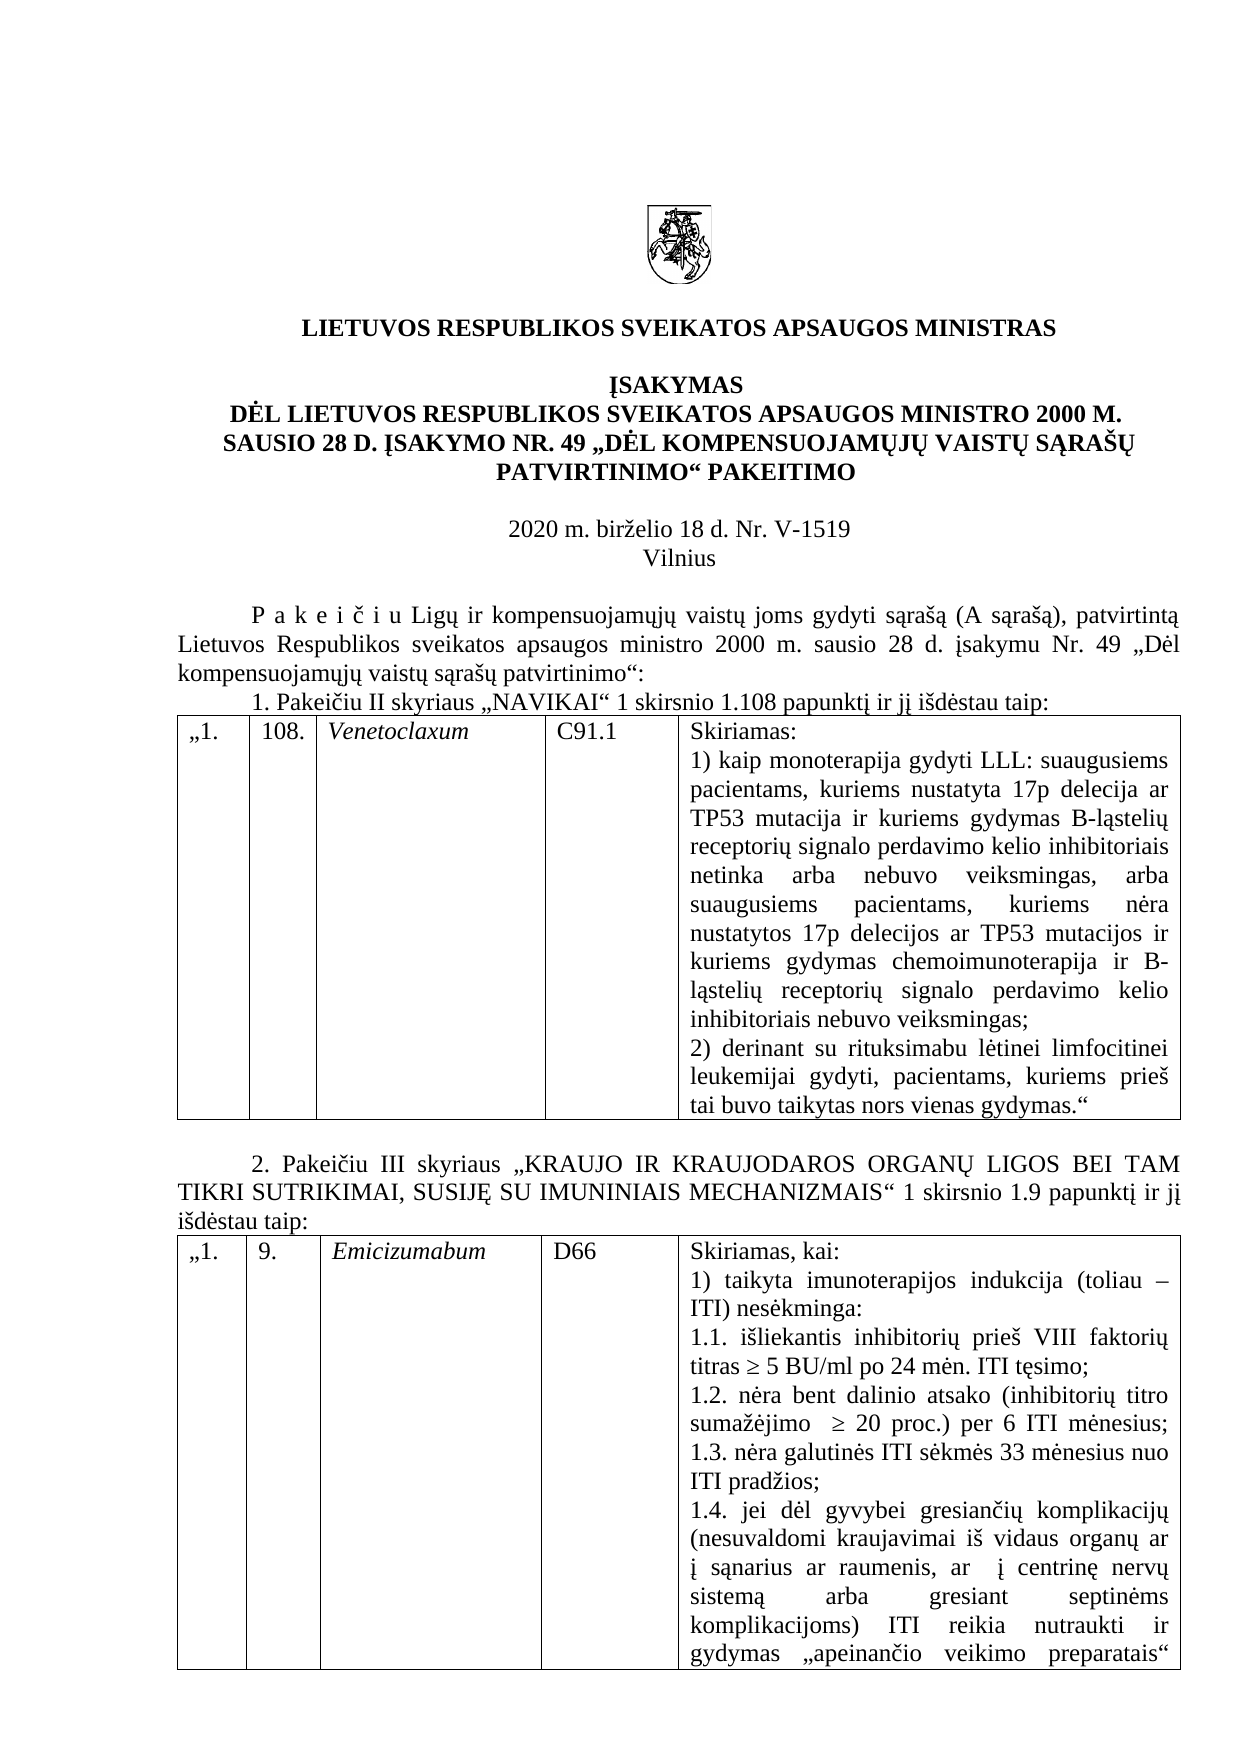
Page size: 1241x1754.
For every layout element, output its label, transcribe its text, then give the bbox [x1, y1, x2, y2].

table_header 9. [247, 1236, 320, 1668]
table_header Emicizumabum [321, 1236, 541, 1668]
text 2020 m. birželio 18 d. Nr. V-1519 [177, 514, 1181, 543]
table_header „1. [178, 716, 249, 1119]
text ĮSAKYMAS [177, 370, 1181, 399]
text SAUSIO 28 D. ĮSAKYMO NR. 49 „DĖL KOMPENSUOJAMŲJŲ VAISTŲ SĄRAŠŲ PATVIRTINIMO“ PAKEITIMO [177, 428, 1181, 485]
text P a k e i č i u Ligų ir kompensuojamųjų vaistų joms gydyti sąrašą (A sąrašą), patvirtintą Lietuvos Respublikos sveikatos apsaugos ministro 2000 m. sausio 28 d. įsakymu Nr. 49 „Dėl kompensuojamųjų vaistų sąrašų patvirtinimo“: [177, 600, 1181, 687]
text 2. Pakeičiu III skyriaus „KRAUJO IR KRAUJODAROS ORGANŲ LIGOS BEI TAM TIKRI SUTRIKIMAI, SUSIJĘ SU IMUNINIAIS MECHANIZMAIS“ 1 skirsnio 1.9 papunktį ir jį išdėstau taip: [177, 1149, 1181, 1235]
table_header Skiriamas: 1) kaip monoterapija gydyti LLL: suaugusiems pacientams, kuriems nustatyta 17p delecija ar TP53 mutacija ir kuriems gydymas B-ląstelių receptorių signalo perdavimo kelio inhibitoriais netinka arba nebuvo veiksmingas, arba suaugusiems pacientams, kuriems nėra nustatytos 17p delecijos ar TP53 mutacijos ir kuriems gydymas chemoimunoterapija ir B-ląstelių receptorių signalo perdavimo kelio inhibitoriais nebuvo veiksmingas; 2) derinant su rituksimabu lėtinei limfocitinei leukemijai gydyti, pacientams, kuriems prieš tai buvo taikytas nors vienas gydymas.“ [679, 716, 1180, 1119]
text Vilnius [177, 543, 1181, 572]
table_header D66 [542, 1236, 678, 1668]
table_header C91.1 [546, 716, 678, 1119]
text 1. Pakeičiu II skyriaus „NAVIKAI“ 1 skirsnio 1.108 papunktį ir jį išdėstau taip: [177, 687, 1181, 715]
table_header Venetoclaxum [317, 716, 545, 1119]
table_header Skiriamas, kai: 1) taikyta imunoterapijos indukcija (toliau – ITI) nesėkminga: 1.1. išliekantis inhibitorių prieš VIII faktorių titras ≥ 5 BU/ml po 24 mėn. ITI tęsimo; 1.2. nėra bent dalinio atsako (inhibitorių titro sumažėjimo ≥ 20 proc.) per 6 ITI mėnesius; 1.3. nėra galutinės ITI sėkmės 33 mėnesius nuo ITI pradžios; 1.4. jei dėl gyvybei gresiančių komplikacijų (nesuvaldomi kraujavimai iš vidaus organų ar į sąnarius ar raumenis, ar į centrinę nervų sistemą arba gresiant septinėms komplikacijoms) ITI reikia nutraukti ir gydymas „apeinančio veikimo preparatais“ [679, 1236, 1180, 1668]
text DĖL LIETUVOS RESPUBLIKOS SVEIKATOS APSAUGOS MINISTRO 2000 M. [177, 399, 1181, 428]
text LIETUVOS RESPUBLIKOS SVEIKATOS APSAUGOS MINISTRAS [177, 313, 1181, 342]
table_header „1. [178, 1236, 246, 1668]
table_header 108. [250, 716, 316, 1119]
